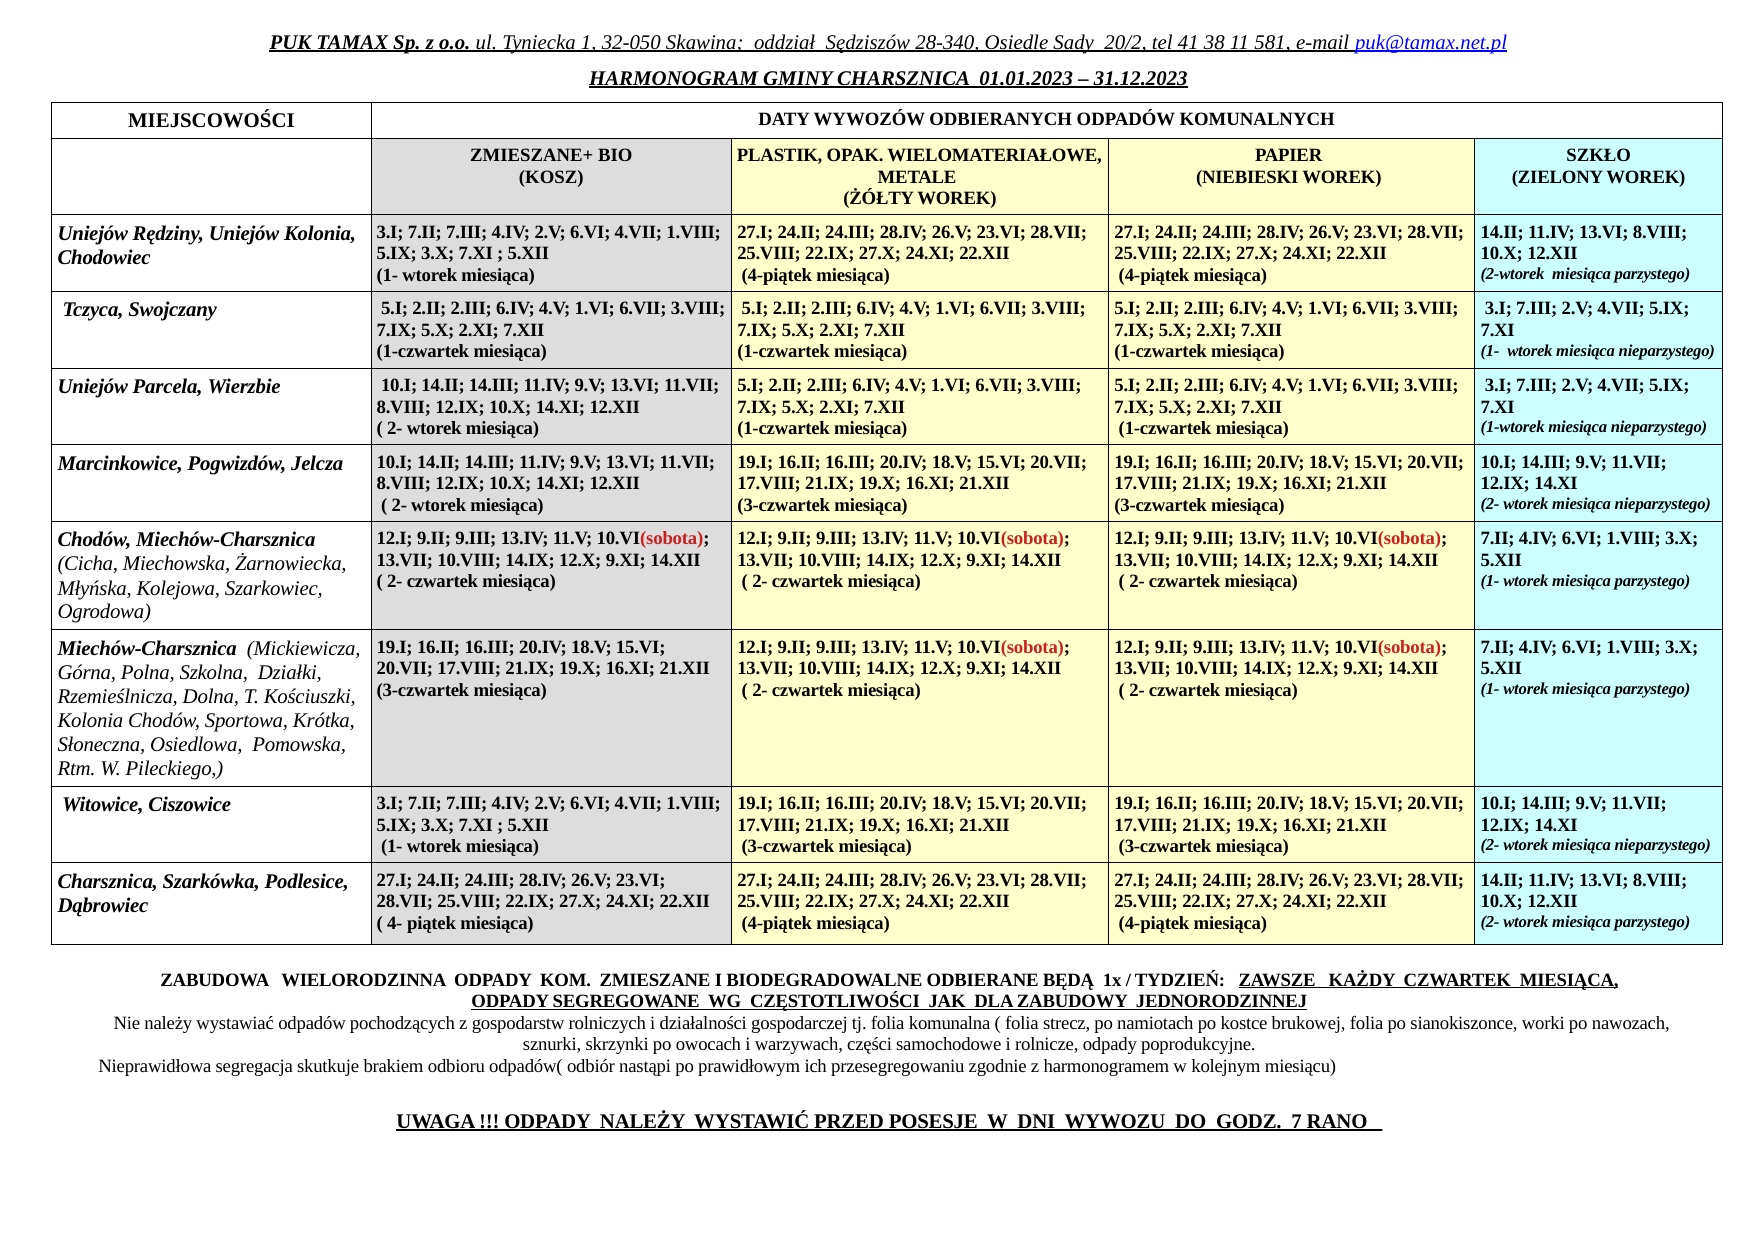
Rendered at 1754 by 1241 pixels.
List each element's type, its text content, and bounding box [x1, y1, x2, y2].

table_cell 19.I; 16.II; 16.III; 20.IV; 18.V; 15.VI; 20.VII; 17.VIII; 21.IX; 19.X; 16.XI; 21.XII (3-czwartek miesiąca) [732, 445, 1108, 521]
table_cell 3.I; 7.II; 7.III; 4.IV; 2.V; 6.VI; 4.VII; 1.VIII; 5.IX; 3.X; 7.XI ; 5.XII (1- wtorek miesiąca) [372, 787, 731, 862]
table_cell 5.I; 2.II; 2.III; 6.IV; 4.V; 1.VI; 6.VII; 3.VIII; 7.IX; 5.X; 2.XI; 7.XII (1-czwartek miesiąca) [732, 292, 1108, 368]
table_cell Miechów-Charsznica (Mickiewicza, Górna, Polna, Szkolna, Działki, Rzemieślnicza, Dolna, T. Kościuszki, Kolonia Chodów, Sportowa, Krótka, Słoneczna, Osiedlowa, Pomowska, Rtm. W. Pileckiego,) [52, 630, 371, 786]
table_cell Charsznica, Szarkówka, Podlesice, Dąbrowiec [52, 863, 371, 944]
table_cell 10.I; 14.III; 9.V; 11.VII; 12.IX; 14.XI (2- wtorek miesiąca nieparzystego) [1475, 445, 1722, 521]
table_cell 7.II; 4.IV; 6.VI; 1.VIII; 3.X; 5.XII (1- wtorek miesiąca parzystego) [1475, 522, 1722, 629]
table_cell Marcinkowice, Pogwizdów, Jelcza [52, 445, 371, 521]
table_cell 10.I; 14.III; 9.V; 11.VII; 12.IX; 14.XI (2- wtorek miesiąca nieparzystego) [1475, 787, 1722, 862]
table_cell 19.I; 16.II; 16.III; 20.IV; 18.V; 15.VI; 20.VII; 17.VIII; 21.IX; 19.X; 16.XI; 21.XII (3-czwartek miesiąca) [1109, 445, 1474, 521]
table_cell SZKŁO (ZIELONY WOREK) [1475, 139, 1722, 214]
text PUK TAMAX Sp. z o.o. ul. Tyniecka 1, 32-050 Skawina; oddział Sędziszów 28-340, Osiedle Sady 20/2, tel 41 38 11 581, e-mail puk@tamax.net.pl [98, 29, 1680, 54]
table_cell Uniejów Parcela, Wierzbie [52, 369, 371, 444]
table_cell 3.I; 7.III; 2.V; 4.VII; 5.IX; 7.XI (1-wtorek miesiąca nieparzystego) [1475, 369, 1722, 444]
table_cell ZMIESZANE+ BIO (KOSZ) [372, 139, 731, 214]
table_cell 12.I; 9.II; 9.III; 13.IV; 11.V; 10.VI(sobota); 13.VII; 10.VIII; 14.IX; 12.X; 9.XI; 14.XII ( 2- czwartek miesiąca) [1109, 522, 1474, 629]
text ZABUDOWA WIELORODZINNA ODPADY KOM. ZMIESZANE I BIODEGRADOWALNE ODBIERANE BĘDĄ 1x / TYDZIEŃ: ZAWSZE KAŻDY CZWARTEK MIESIĄCA, ODPADY SEGREGOWANE WG CZĘSTOTLIWOŚCI JAK DLA ZABUDOWY JEDNORODZINNEJ [98, 968, 1680, 1012]
table_cell 14.II; 11.IV; 13.VI; 8.VIII; 10.X; 12.XII (2- wtorek miesiąca parzystego) [1475, 863, 1722, 944]
table_cell PAPIER (NIEBIESKI WOREK) [1109, 139, 1474, 214]
table_cell 27.I; 24.II; 24.III; 28.IV; 26.V; 23.VI; 28.VII; 25.VIII; 22.IX; 27.X; 24.XI; 22.XII (4-piątek miesiąca) [1109, 215, 1474, 291]
table_cell 12.I; 9.II; 9.III; 13.IV; 11.V; 10.VI(sobota); 13.VII; 10.VIII; 14.IX; 12.X; 9.XI; 14.XII ( 2- czwartek miesiąca) [372, 522, 731, 629]
table_cell 27.I; 24.II; 24.III; 28.IV; 26.V; 23.VI; 28.VII; 25.VIII; 22.IX; 27.X; 24.XI; 22.XII ( 4- piątek miesiąca) [372, 863, 731, 944]
table_cell 19.I; 16.II; 16.III; 20.IV; 18.V; 15.VI; 20.VII; 17.VIII; 21.IX; 19.X; 16.XI; 21.XII (3-czwartek miesiąca) [1109, 787, 1474, 862]
table_cell 5.I; 2.II; 2.III; 6.IV; 4.V; 1.VI; 6.VII; 3.VIII; 7.IX; 5.X; 2.XI; 7.XII (1-czwartek miesiąca) [732, 369, 1108, 444]
table_header DATY WYWOZÓW ODBIERANYCH ODPADÓW KOMUNALNYCH [372, 103, 1722, 138]
table_cell 12.I; 9.II; 9.III; 13.IV; 11.V; 10.VI(sobota); 13.VII; 10.VIII; 14.IX; 12.X; 9.XI; 14.XII ( 2- czwartek miesiąca) [732, 630, 1108, 786]
table_cell 27.I; 24.II; 24.III; 28.IV; 26.V; 23.VI; 28.VII; 25.VIII; 22.IX; 27.X; 24.XI; 22.XII (4-piątek miesiąca) [1109, 863, 1474, 944]
text Nieprawidłowa segregacja skutkuje brakiem odbioru odpadów( odbiór nastąpi po prawidłowym ich przesegregowaniu zgodnie z harmonogramem w kolejnym miesiącu) [98, 1055, 1680, 1076]
table_cell Uniejów Rędziny, Uniejów Kolonia, Chodowiec [52, 215, 371, 291]
table_cell 10.I; 14.II; 14.III; 11.IV; 9.V; 13.VI; 11.VII; 8.VIII; 12.IX; 10.X; 14.XI; 12.XII ( 2- wtorek miesiąca) [372, 369, 731, 444]
table_cell Tczyca, Swojczany [52, 292, 371, 368]
table_cell 7.II; 4.IV; 6.VI; 1.VIII; 3.X; 5.XII (1- wtorek miesiąca parzystego) [1475, 630, 1722, 786]
table_cell PLASTIK, OPAK. WIELOMATERIAŁOWE, METALE (ŻÓŁTY WOREK) [732, 139, 1108, 214]
table_cell 14.II; 11.IV; 13.VI; 8.VIII; 10.X; 12.XII (2-wtorek miesiąca parzystego) [1475, 215, 1722, 291]
table_cell 12.I; 9.II; 9.III; 13.IV; 11.V; 10.VI(sobota); 13.VII; 10.VIII; 14.IX; 12.X; 9.XI; 14.XII ( 2- czwartek miesiąca) [732, 522, 1108, 629]
table_cell [52, 139, 371, 214]
table_cell 27.I; 24.II; 24.III; 28.IV; 26.V; 23.VI; 28.VII; 25.VIII; 22.IX; 27.X; 24.XI; 22.XII (4-piątek miesiąca) [732, 863, 1108, 944]
table_cell 5.I; 2.II; 2.III; 6.IV; 4.V; 1.VI; 6.VII; 3.VIII; 7.IX; 5.X; 2.XI; 7.XII (1-czwartek miesiąca) [1109, 292, 1474, 368]
text Nie należy wystawiać odpadów pochodzących z gospodarstw rolniczych i działalności gospodarczej tj. folia komunalna ( folia strecz, po namiotach po kostce brukowej, folia po sianokiszonce, worki po nawozach, sznurki, skrzynki po owocach i warzywach, części samochodowe i rolnicze, odpady poprodukcyjne. [98, 1012, 1680, 1055]
table_cell 3.I; 7.III; 2.V; 4.VII; 5.IX; 7.XI (1- wtorek miesiąca nieparzystego) [1475, 292, 1722, 368]
table_cell 5.I; 2.II; 2.III; 6.IV; 4.V; 1.VI; 6.VII; 3.VIII; 7.IX; 5.X; 2.XI; 7.XII (1-czwartek miesiąca) [1109, 369, 1474, 444]
table_cell 19.I; 16.II; 16.III; 20.IV; 18.V; 15.VI; 20.VII; 17.VIII; 21.IX; 19.X; 16.XI; 21.XII (3-czwartek miesiąca) [732, 787, 1108, 862]
table_cell 12.I; 9.II; 9.III; 13.IV; 11.V; 10.VI(sobota); 13.VII; 10.VIII; 14.IX; 12.X; 9.XI; 14.XII ( 2- czwartek miesiąca) [1109, 630, 1474, 786]
table_cell 10.I; 14.II; 14.III; 11.IV; 9.V; 13.VI; 11.VII; 8.VIII; 12.IX; 10.X; 14.XI; 12.XII ( 2- wtorek miesiąca) [372, 445, 731, 521]
table_cell 3.I; 7.II; 7.III; 4.IV; 2.V; 6.VI; 4.VII; 1.VIII; 5.IX; 3.X; 7.XI ; 5.XII (1- wtorek miesiąca) [372, 215, 731, 291]
table_cell Chodów, Miechów-Charsznica (Cicha, Miechowska, Żarnowiecka, Młyńska, Kolejowa, Szarkowiec, Ogrodowa) [52, 522, 371, 629]
table_cell 19.I; 16.II; 16.III; 20.IV; 18.V; 15.VI; 20.VII; 17.VIII; 21.IX; 19.X; 16.XI; 21.XII (3-czwartek miesiąca) [372, 630, 731, 786]
text UWAGA !!! ODPADY NALEŻY WYSTAWIĆ PRZED POSESJE W DNI WYWOZU DO GODZ. 7 RANO [98, 1109, 1680, 1133]
table_cell 5.I; 2.II; 2.III; 6.IV; 4.V; 1.VI; 6.VII; 3.VIII; 7.IX; 5.X; 2.XI; 7.XII (1-czwartek miesiąca) [372, 292, 731, 368]
table_header MIEJSCOWOŚCI [52, 103, 371, 138]
table_cell Witowice, Ciszowice [52, 787, 371, 862]
text HARMONOGRAM GMINY CHARSZNICA 01.01.2023 – 31.12.2023 [98, 66, 1680, 90]
table_cell 27.I; 24.II; 24.III; 28.IV; 26.V; 23.VI; 28.VII; 25.VIII; 22.IX; 27.X; 24.XI; 22.XII (4-piątek miesiąca) [732, 215, 1108, 291]
